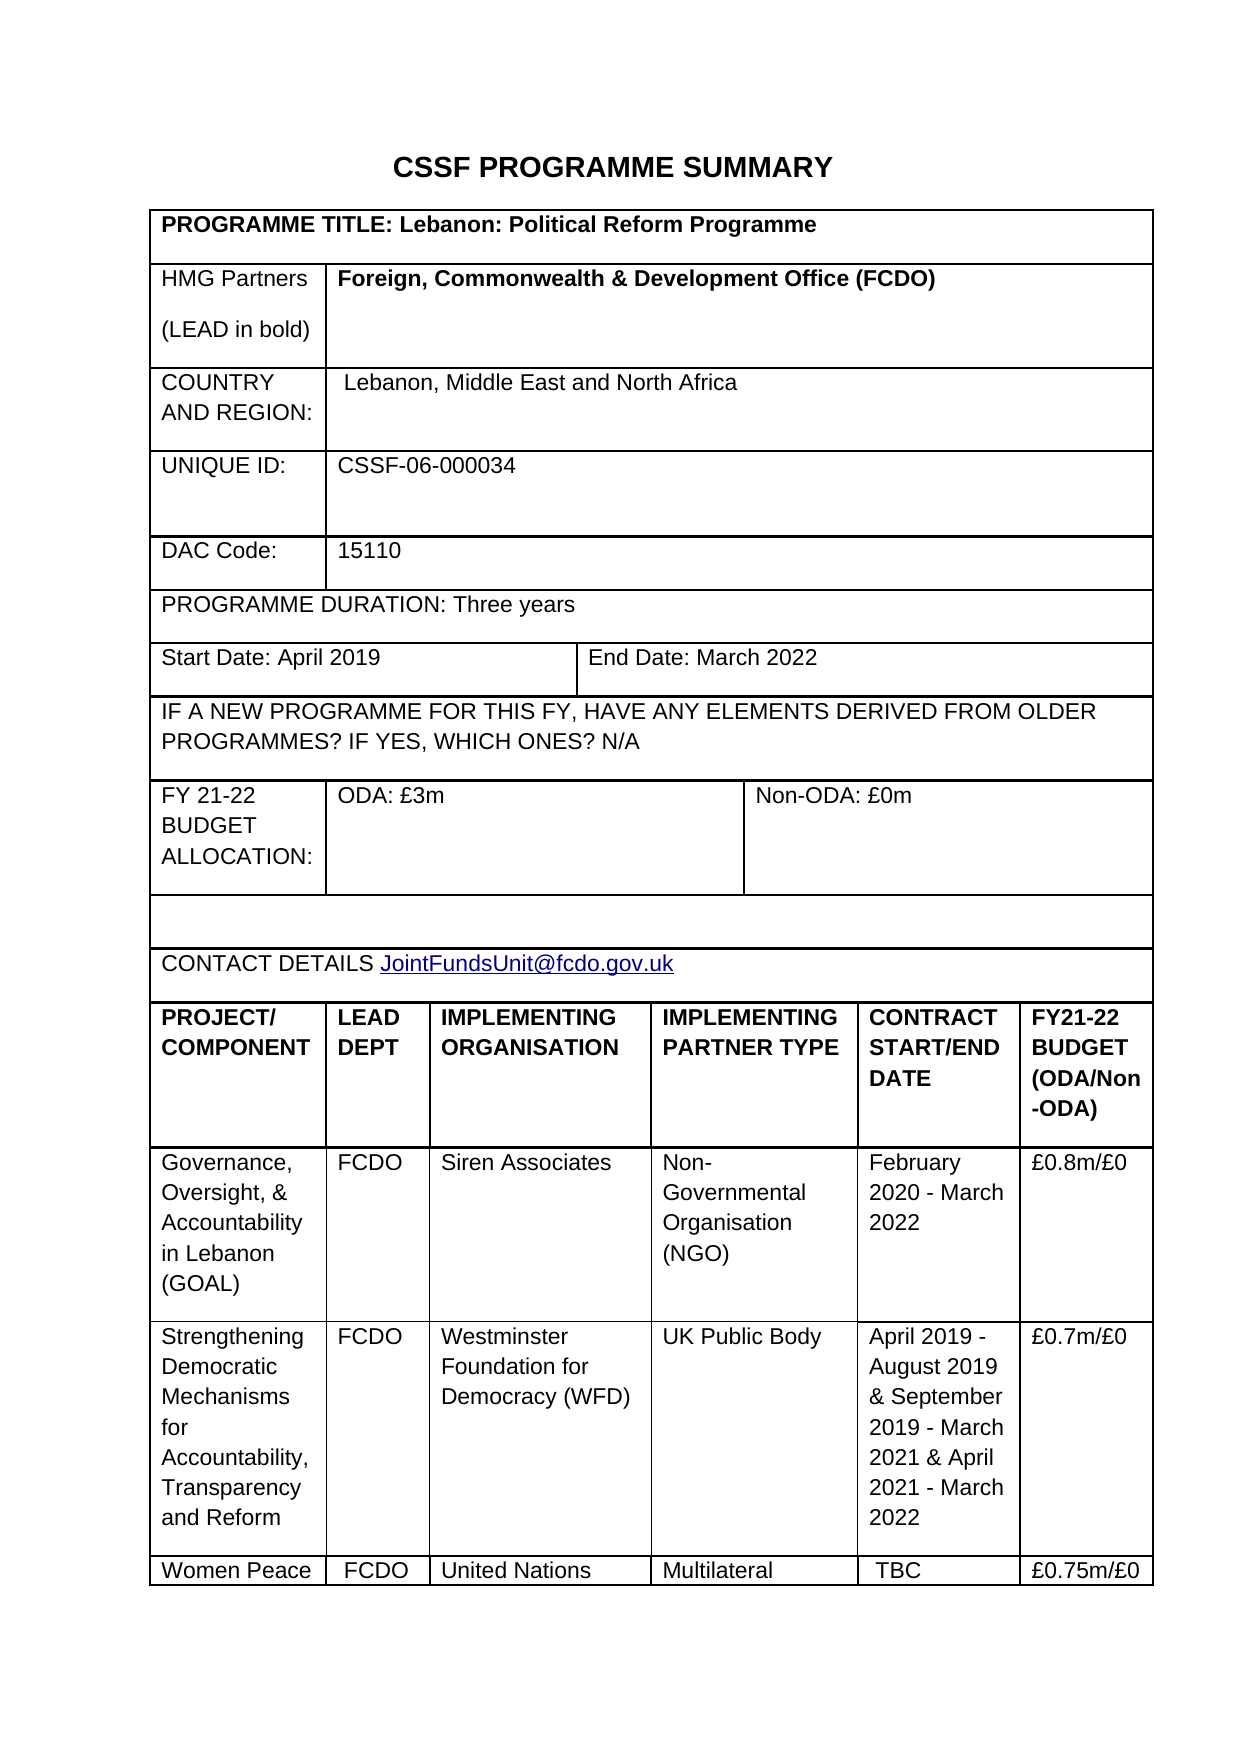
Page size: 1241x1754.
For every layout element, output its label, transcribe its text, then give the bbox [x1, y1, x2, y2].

table_cell Non-Governmental Organisation (NGO) [652, 1149, 857, 1321]
table_cell [151, 896, 1152, 947]
table_cell FY21-22 BUDGET (ODA/Non-ODA) [1021, 1004, 1152, 1146]
table_cell HMG Partners (LEAD in bold) [151, 265, 325, 367]
table_cell IF A NEW PROGRAMME FOR THIS FY, HAVE ANY ELEMENTS DERIVED FROM OLDER PROGRAMMES? IF YES, WHICH ONES? N/A [151, 698, 1152, 779]
table_cell CSSF-06-000034 [327, 452, 1152, 535]
table_cell Governance, Oversight, & Accountability in Lebanon (GOAL) [151, 1149, 326, 1321]
table_cell CONTACT DETAILS JointFundsUnit@fcdo.gov.uk [151, 950, 1152, 1001]
table_cell PROGRAMME DURATION: Three years [151, 591, 1152, 642]
table_cell TBC [859, 1557, 1019, 1583]
table_cell £0.7m/£0 [1021, 1323, 1152, 1555]
table_cell IMPLEMENTING ORGANISATION [431, 1004, 650, 1146]
table_cell Lebanon, Middle East and North Africa [327, 369, 1152, 450]
table_cell Non-ODA: £0m [745, 782, 1152, 894]
table_cell FCDO [327, 1557, 429, 1583]
table_cell February 2020 - March 2022 [858, 1149, 1019, 1321]
text CSSF PROGRAMME SUMMARY [150, 150, 1090, 183]
table_cell Foreign, Commonwealth & Development Office (FCDO) [327, 265, 1152, 367]
table_cell Women Peace [151, 1557, 325, 1583]
table_cell UK Public Body [652, 1322, 857, 1555]
table_cell £0.8m/£0 [1021, 1149, 1152, 1321]
table_header PROGRAMME TITLE: Lebanon: Political Reform Programme [151, 211, 1152, 262]
table_cell LEAD DEPT [327, 1004, 429, 1146]
table_cell DAC Code: [151, 538, 325, 588]
table_cell Multilateral [652, 1557, 857, 1583]
table_cell Strengthening Democratic Mechanisms for Accountability, Transparency and Reform [151, 1322, 326, 1555]
table_cell ODA: £3m [327, 782, 743, 894]
table_cell FCDO [327, 1322, 429, 1555]
table_cell 15110 [327, 538, 1152, 588]
table_cell Siren Associates [430, 1149, 651, 1321]
table_cell FCDO [327, 1149, 429, 1321]
table_cell COUNTRY AND REGION: [151, 369, 325, 450]
table_cell FY 21-22 BUDGET ALLOCATION: [151, 782, 325, 894]
table_cell April 2019 - August 2019 & September 2019 - March 2021 & April 2021 - March 2022 [858, 1323, 1019, 1555]
table_cell IMPLEMENTING PARTNER TYPE [652, 1004, 857, 1146]
table_cell CONTRACT START/END DATE [859, 1004, 1019, 1146]
table_cell United Nations [431, 1557, 650, 1583]
table_cell Start Date: April 2019 [151, 644, 576, 695]
table_cell Westminster Foundation for Democracy (WFD) [430, 1322, 651, 1555]
table_cell PROJECT/ COMPONENT [151, 1004, 325, 1146]
table_cell £0.75m/£0 [1021, 1557, 1152, 1583]
table_cell UNIQUE ID: [151, 452, 325, 535]
table_cell End Date: March 2022 [578, 644, 1152, 695]
